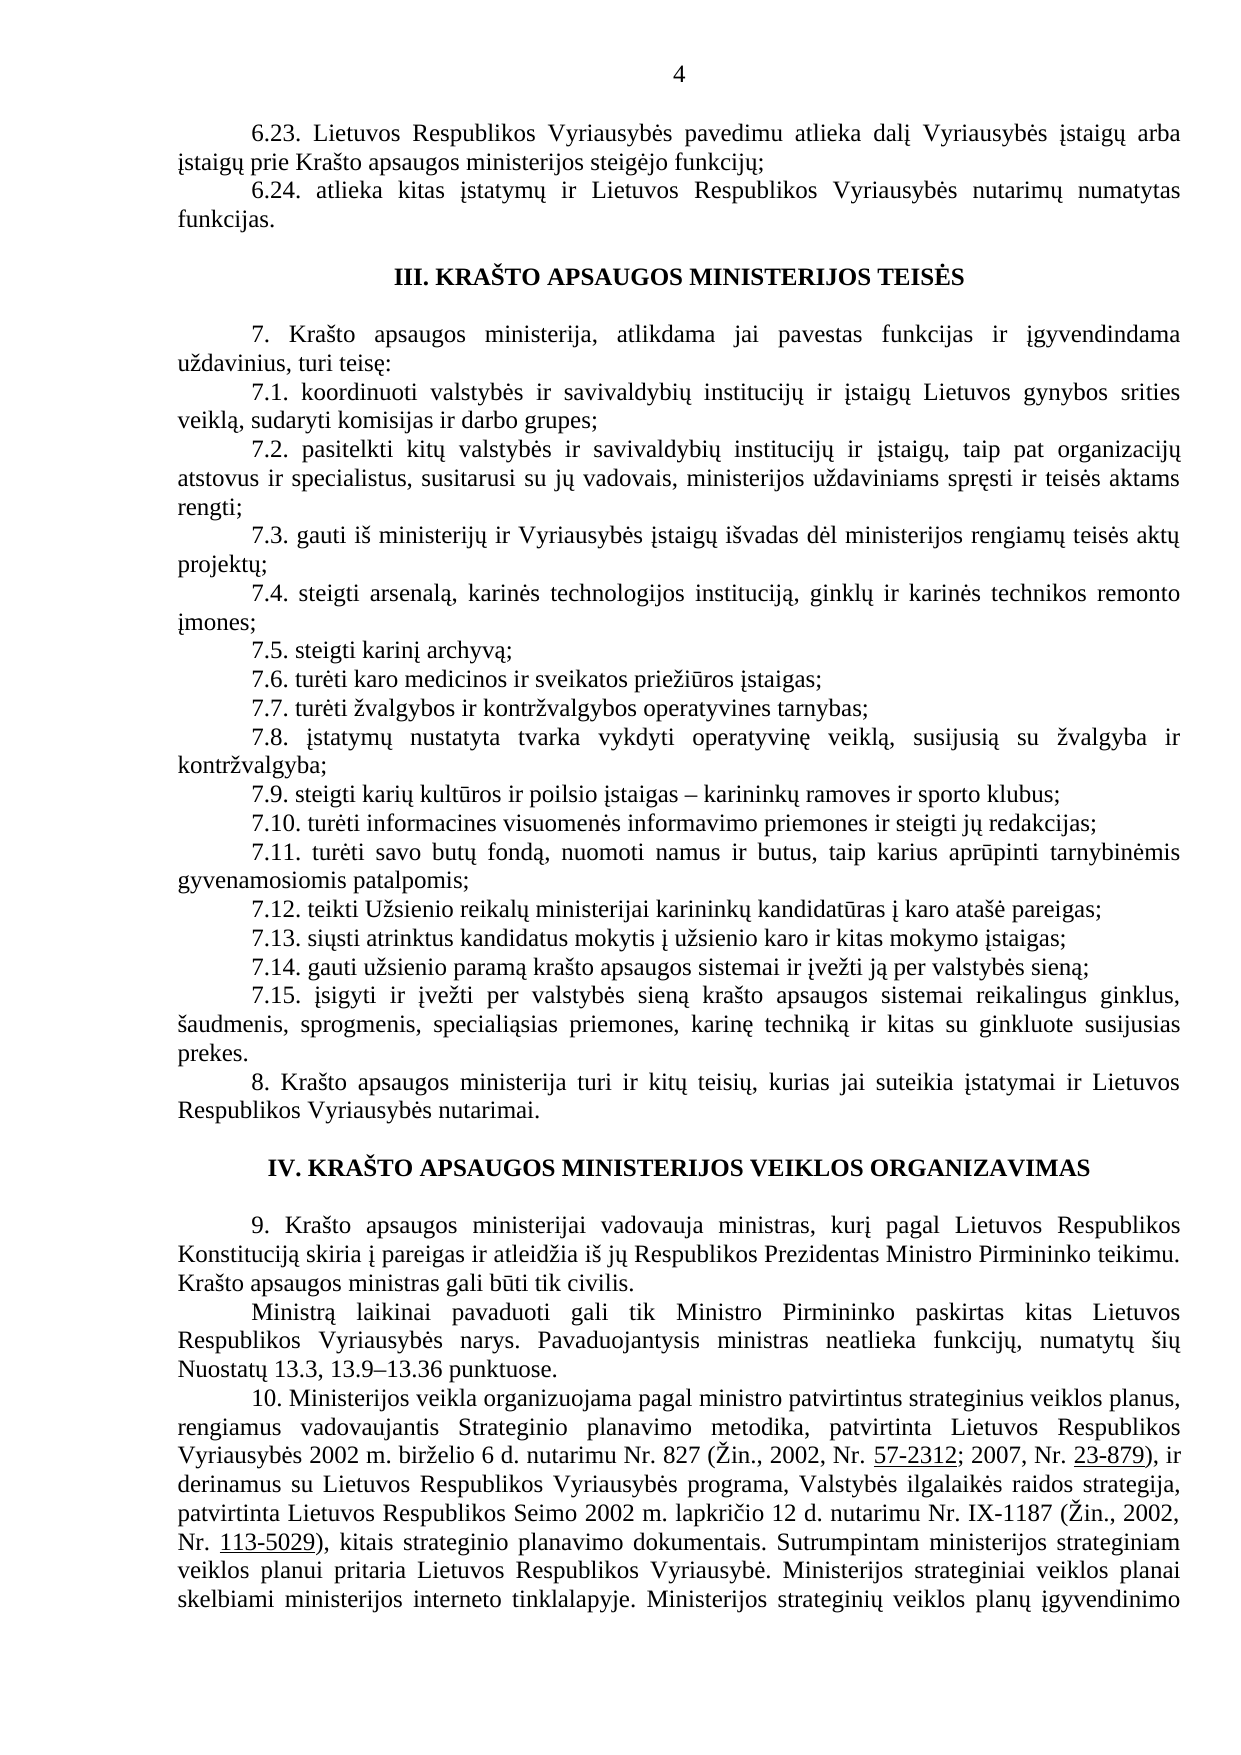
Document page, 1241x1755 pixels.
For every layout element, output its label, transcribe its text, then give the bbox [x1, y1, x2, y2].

text Ministrą laikinai pavaduoti gali tik Ministro Pirmininko paskirtas kitas Lietuvos Respublikos Vyriausybės narys. Pavaduojantysis ministras neatlieka funkcijų, numatytų šių Nuostatų 13.3, 13.9–13.36 punktuose. [177, 1297, 1181, 1383]
text 7.1. koordinuoti valstybės ir savivaldybių institucijų ir įstaigų Lietuvos gynybos srities veiklą, sudaryti komisijas ir darbo grupes; [177, 377, 1181, 434]
text 7.14. gauti užsienio paramą krašto apsaugos sistemai ir įvežti ją per valstybės sieną; [177, 952, 1181, 981]
text 7.8. įstatymų nustatyta tvarka vykdyti operatyvinę veiklą, susijusią su žvalgyba ir kontržvalgyba; [177, 722, 1181, 779]
text 7.7. turėti žvalgybos ir kontržvalgybos operatyvines tarnybas; [177, 693, 1181, 722]
text 7.6. turėti karo medicinos ir sveikatos priežiūros įstaigas; [177, 664, 1181, 693]
text IV. Krašto apsaugos ministerijos veiklos organizavimas [177, 1153, 1181, 1182]
text 7.10. turėti informacines visuomenės informavimo priemones ir steigti jų redakcijas; [177, 808, 1181, 837]
text 7.9. steigti karių kultūros ir poilsio įstaigas – karininkų ramoves ir sporto klubus; [177, 779, 1181, 808]
text 10. Ministerijos veikla organizuojama pagal ministro patvirtintus strateginius veiklos planus, rengiamus vadovaujantis Strateginio planavimo metodika, patvirtinta Lietuvos Respublikos Vyriausybės 2002 m. birželio 6 d. nutarimu Nr. 827 (Žin., 2002, Nr. 57-2312; 2007, Nr. 23-879), ir derinamus su Lietuvos Respublikos Vyriausybės programa, Valstybės ilgalaikės raidos strategija, patvirtinta Lietuvos Respublikos Seimo 2002 m. lapkričio 12 d. nutarimu Nr. IX-1187 (Žin., 2002, Nr. 113-5029), kitais strateginio planavimo dokumentais. Sutrumpintam ministerijos strateginiam veiklos planui pritaria Lietuvos Respublikos Vyriausybė. Ministerijos strateginiai veiklos planai skelbiami ministerijos interneto tinklalapyje. Ministerijos strateginių veiklos planų įgyvendinimo [177, 1383, 1181, 1613]
text 7.15. įsigyti ir įvežti per valstybės sieną krašto apsaugos sistemai reikalingus ginklus, šaudmenis, sprogmenis, specialiąsias priemones, karinę techniką ir kitas su ginkluote susijusias prekes. [177, 981, 1181, 1067]
text 9. Krašto apsaugos ministerijai vadovauja ministras, kurį pagal Lietuvos Respublikos Konstituciją skiria į pareigas ir atleidžia iš jų Respublikos Prezidentas Ministro Pirmininko teikimu. Krašto apsaugos ministras gali būti tik civilis. [177, 1211, 1181, 1297]
text 7.4. steigti arsenalą, karinės technologijos instituciją, ginklų ir karinės technikos remonto įmones; [177, 578, 1181, 636]
text 8. Krašto apsaugos ministerija turi ir kitų teisių, kurias jai suteikia įstatymai ir Lietuvos Respublikos Vyriausybės nutarimai. [177, 1067, 1181, 1124]
text 7.12. teikti Užsienio reikalų ministerijai karininkų kandidatūras į karo atašė pareigas; [177, 894, 1181, 923]
text 6.23. Lietuvos Respublikos Vyriausybės pavedimu atlieka dalį Vyriausybės įstaigų arba įstaigų prie Krašto apsaugos ministerijos steigėjo funkcijų; [177, 118, 1181, 176]
text 7.2. pasitelkti kitų valstybės ir savivaldybių institucijų ir įstaigų, taip pat organizacijų atstovus ir specialistus, susitarusi su jų vadovais, ministerijos uždaviniams spręsti ir teisės aktams rengti; [177, 434, 1181, 521]
text 7. Krašto apsaugos ministerija, atlikdama jai pavestas funkcijas ir įgyvendindama uždavinius, turi teisę: [177, 319, 1181, 377]
text III. Krašto apsaugos ministerijos teisės [177, 262, 1181, 291]
text 7.3. gauti iš ministerijų ir Vyriausybės įstaigų išvadas dėl ministerijos rengiamų teisės aktų projektų; [177, 521, 1181, 578]
text 7.13. siųsti atrinktus kandidatus mokytis į užsienio karo ir kitas mokymo įstaigas; [177, 923, 1181, 952]
text 7.11. turėti savo butų fondą, nuomoti namus ir butus, taip karius aprūpinti tarnybinėmis gyvenamosiomis patalpomis; [177, 837, 1181, 894]
text 7.5. steigti karinį archyvą; [177, 636, 1181, 664]
text 6.24. atlieka kitas įstatymų ir Lietuvos Respublikos Vyriausybės nutarimų numatytas funkcijas. [177, 176, 1181, 233]
